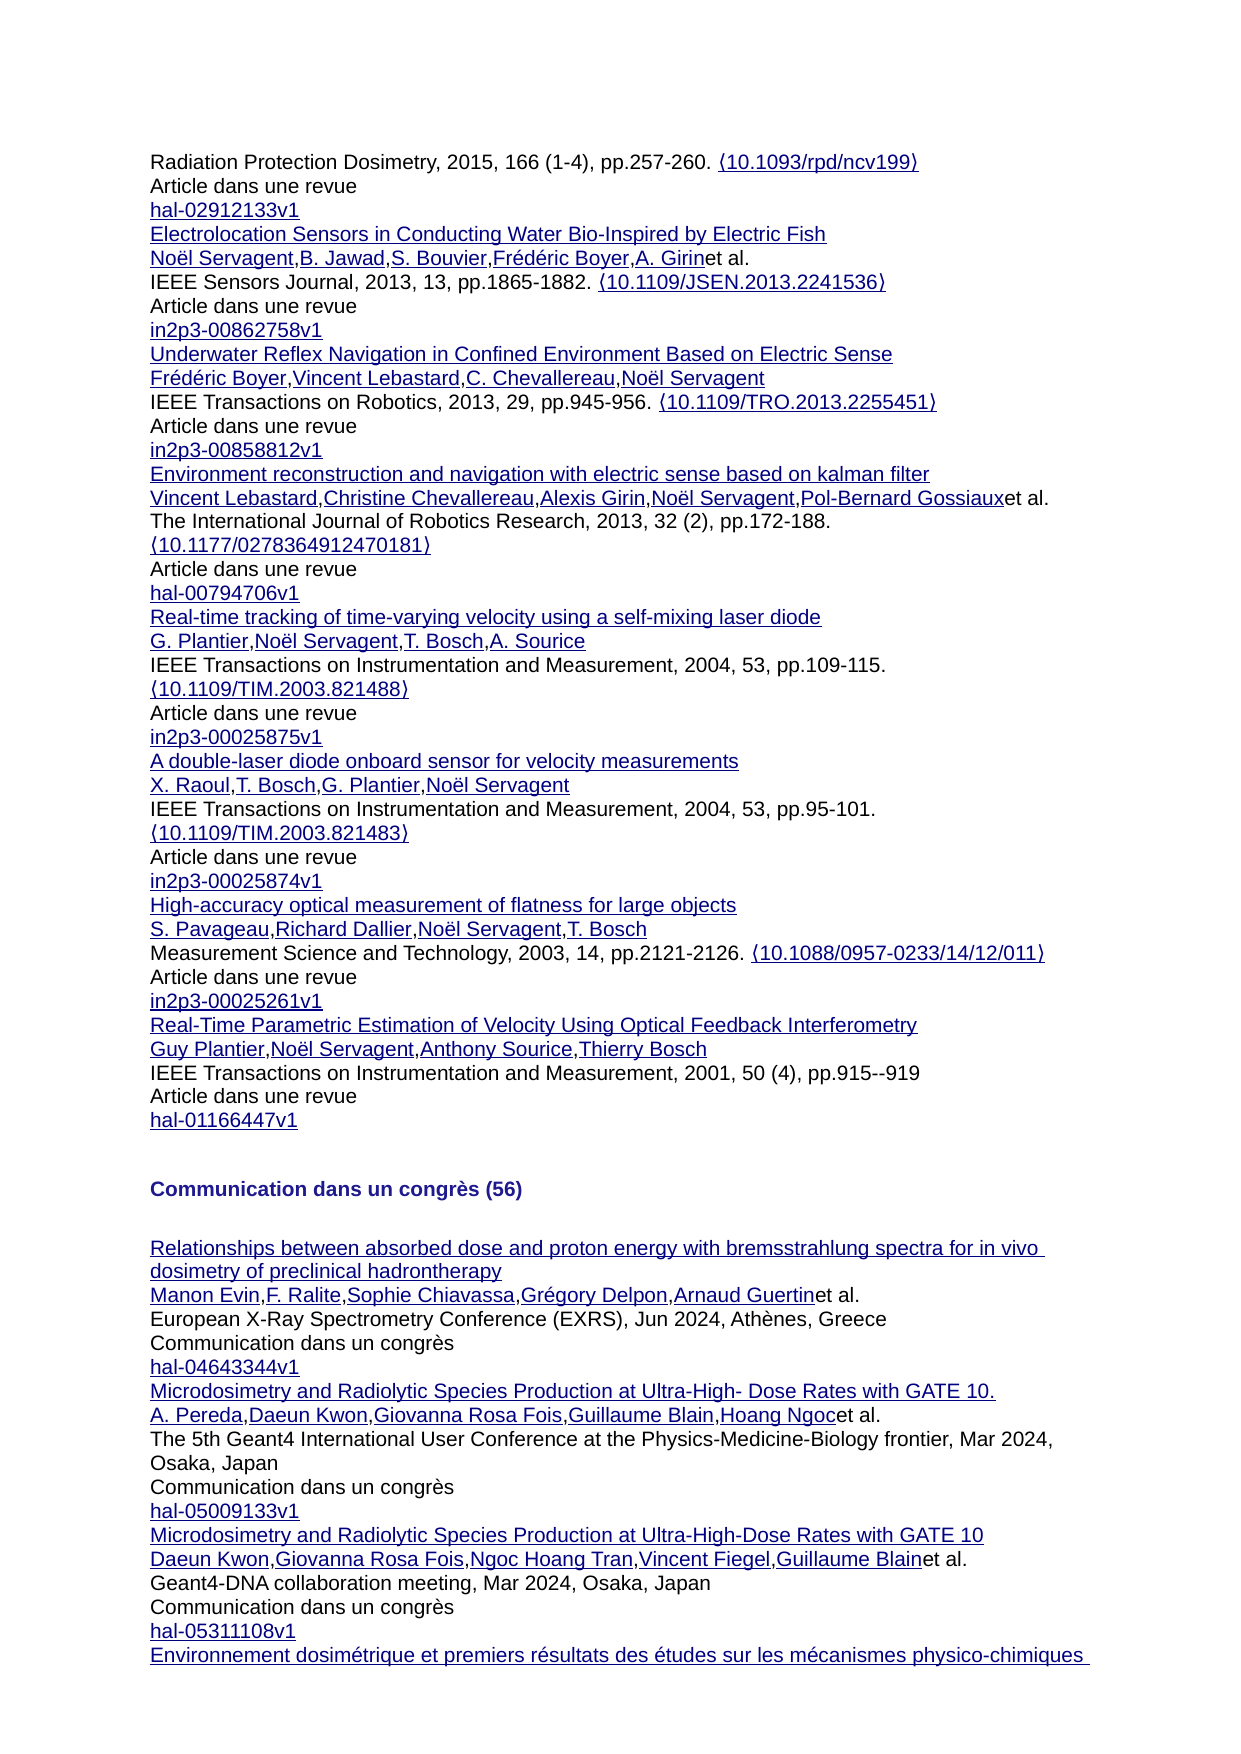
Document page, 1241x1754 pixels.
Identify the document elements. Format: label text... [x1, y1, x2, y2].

subtitle Communication dans un congrès (56) [150, 1177, 1090, 1201]
table_cell Microdosimetry and Radiolytic Species Production at Ultra-High- Dose Rates with GATE 10. A. Pereda,Daeun Kwon,Giovanna Rosa Fois,Guillaume Blain,Hoang Ngocet al. The 5th Geant4 International User Conference at the Physics-Medicine-Biology frontier, Mar 2024, Osaka, Japan Communication dans un congrès hal-05009133v1 [150, 1379, 1090, 1523]
table_cell Real-time tracking of time-varying velocity using a self-mixing laser diode G. Plantier,Noël Servagent,T. Bosch,A. Sourice IEEE Transactions on Instrumentation and Measurement, 2004, 53, pp.109-115. ⟨10.1109/TIM.2003.821488⟩ Article dans une revue in2p3-00025875v1 [150, 605, 1090, 749]
table_cell Environment reconstruction and navigation with electric sense based on kalman filter Vincent Lebastard,Christine Chevallereau,Alexis Girin,Noël Servagent,Pol-Bernard Gossiauxet al. The International Journal of Robotics Research, 2013, 32 (2), pp.172-188. ⟨10.1177/0278364912470181⟩ Article dans une revue hal-00794706v1 [150, 461, 1090, 605]
table_cell High-accuracy optical measurement of flatness for large objects S. Pavageau,Richard Dallier,Noël Servagent,T. Bosch Measurement Science and Technology, 2003, 14, pp.2121-2126. ⟨10.1088/0957-0233/14/12/011⟩ Article dans une revue in2p3-00025261v1 [150, 893, 1090, 1012]
table_cell Microdosimetry and Radiolytic Species Production at Ultra-High-Dose Rates with GATE 10 Daeun Kwon,Giovanna Rosa Fois,Ngoc Hoang Tran,Vincent Fiegel,Guillaume Blainet al. Geant4-DNA collaboration meeting, Mar 2024, Osaka, Japan Communication dans un congrès hal-05311108v1 [150, 1523, 1090, 1643]
table_cell Real-Time Parametric Estimation of Velocity Using Optical Feedback Interferometry Guy Plantier,Noël Servagent,Anthony Sourice,Thierry Bosch IEEE Transactions on Instrumentation and Measurement, 2001, 50 (4), pp.915--919 Article dans une revue hal-01166447v1 [150, 1013, 1090, 1132]
table_cell Radiation Protection Dosimetry, 2015, 166 (1-4), pp.257-260. ⟨10.1093/rpd/ncv199⟩ Article dans une revue hal-02912133v1 [150, 150, 1090, 222]
table_cell Underwater Reflex Navigation in Confined Environment Based on Electric Sense Frédéric Boyer,Vincent Lebastard,C. Chevallereau,Noël Servagent IEEE Transactions on Robotics, 2013, 29, pp.945-956. ⟨10.1109/TRO.2013.2255451⟩ Article dans une revue in2p3-00858812v1 [150, 342, 1090, 461]
table_cell Environnement dosimétrique et premiers résultats des études sur les mécanismes physico-chimiques [150, 1643, 1090, 1664]
table_header Relationships between absorbed dose and proton energy with bremsstrahlung spectra for in vivo dosimetry of preclinical hadrontherapy Manon Evin,F. Ralite,Sophie Chiavassa,Grégory Delpon,Arnaud Guertinet al. European X-Ray Spectrometry Conference (EXRS), Jun 2024, Athènes, Greece Communication dans un congrès hal-04643344v1 [150, 1235, 1090, 1379]
table_cell A double-laser diode onboard sensor for velocity measurements X. Raoul,T. Bosch,G. Plantier,Noël Servagent IEEE Transactions on Instrumentation and Measurement, 2004, 53, pp.95-101. ⟨10.1109/TIM.2003.821483⟩ Article dans une revue in2p3-00025874v1 [150, 749, 1090, 893]
table_cell Electrolocation Sensors in Conducting Water Bio-Inspired by Electric Fish Noël Servagent,B. Jawad,S. Bouvier,Frédéric Boyer,A. Girinet al. IEEE Sensors Journal, 2013, 13, pp.1865-1882. ⟨10.1109/JSEN.2013.2241536⟩ Article dans une revue in2p3-00862758v1 [150, 222, 1090, 342]
